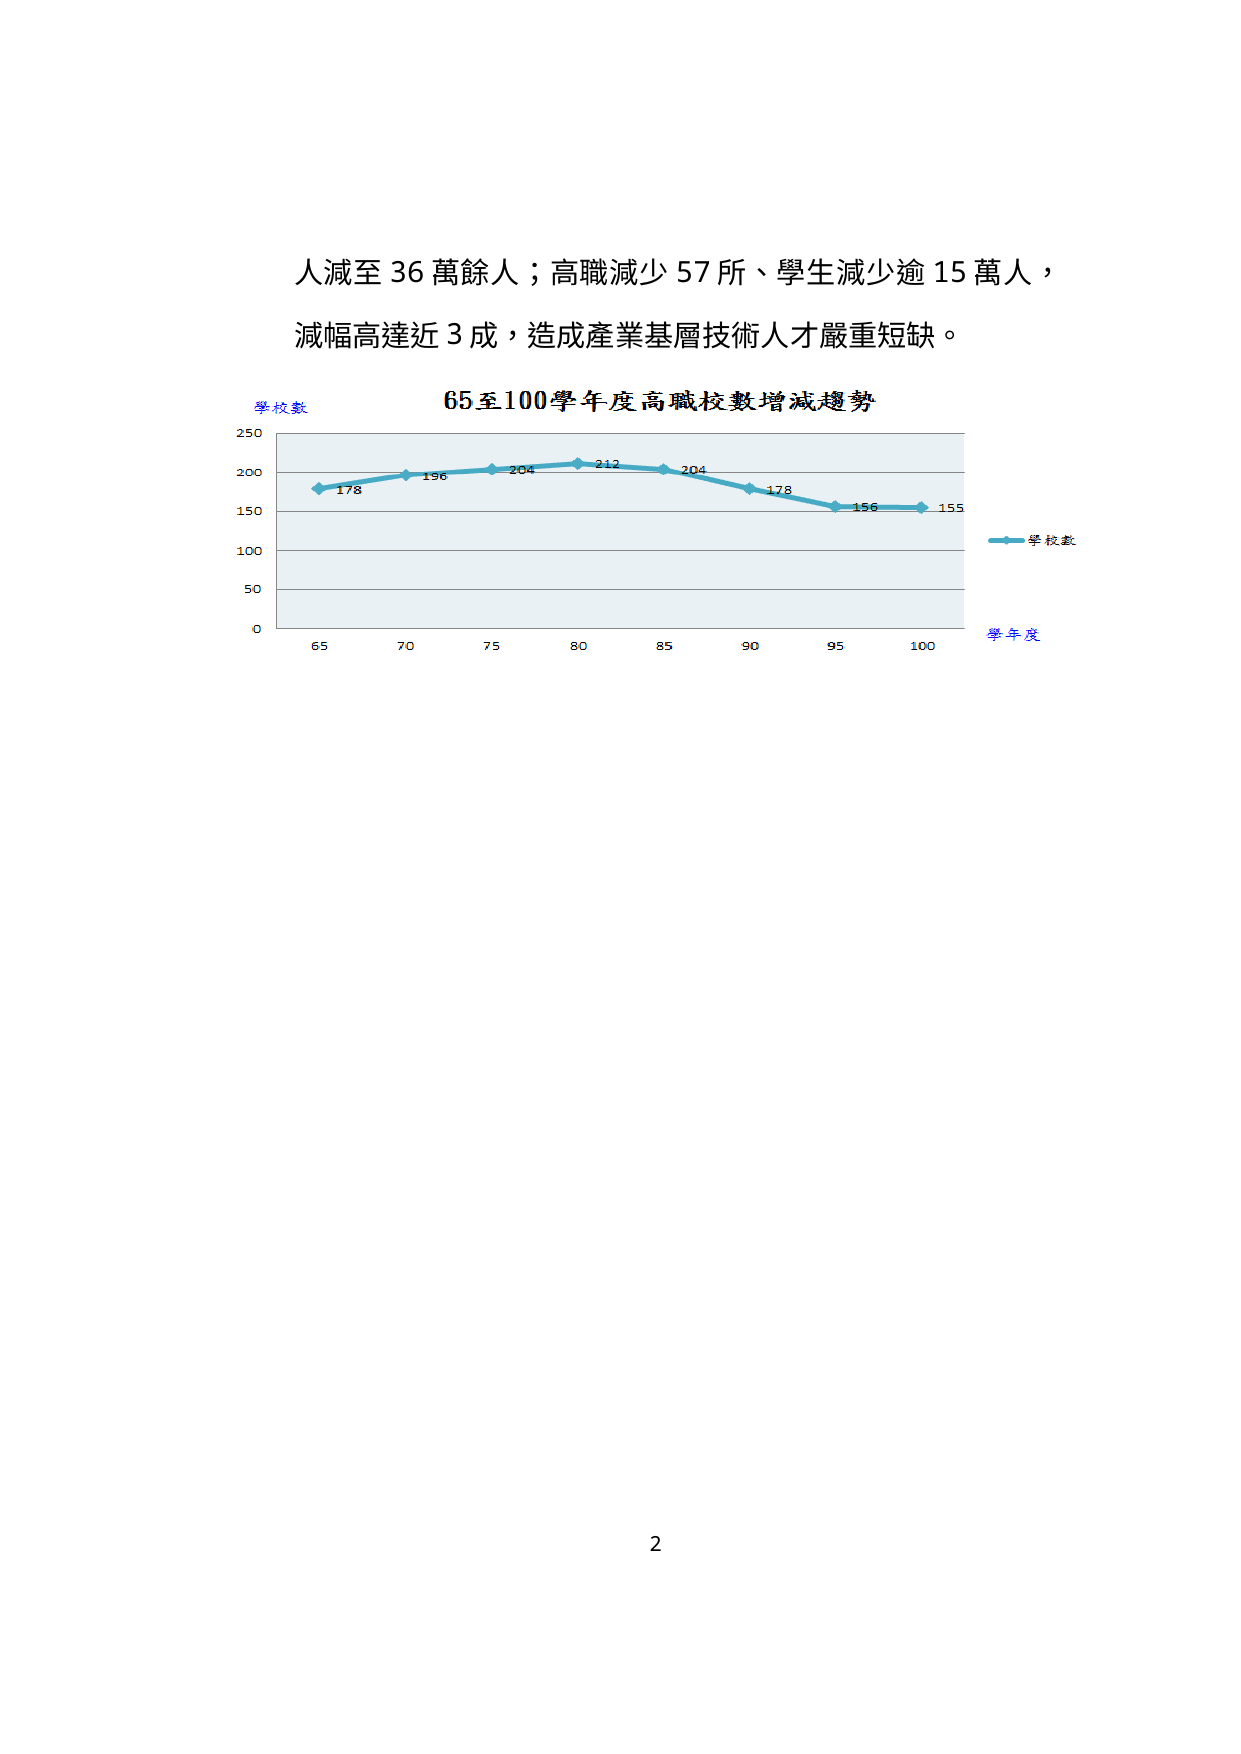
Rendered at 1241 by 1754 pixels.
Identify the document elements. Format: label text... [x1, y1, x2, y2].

text 高職學校及學生數大減近3成：近20年，高職由高峰時之212所，至100學年度減為155所、學生人數由52萬餘人減至36萬餘人；高職減少57所、學生減少逾15萬人，減幅高達近3成，造成產業基層技術人才嚴重短缺。 [265, 229, 1034, 354]
